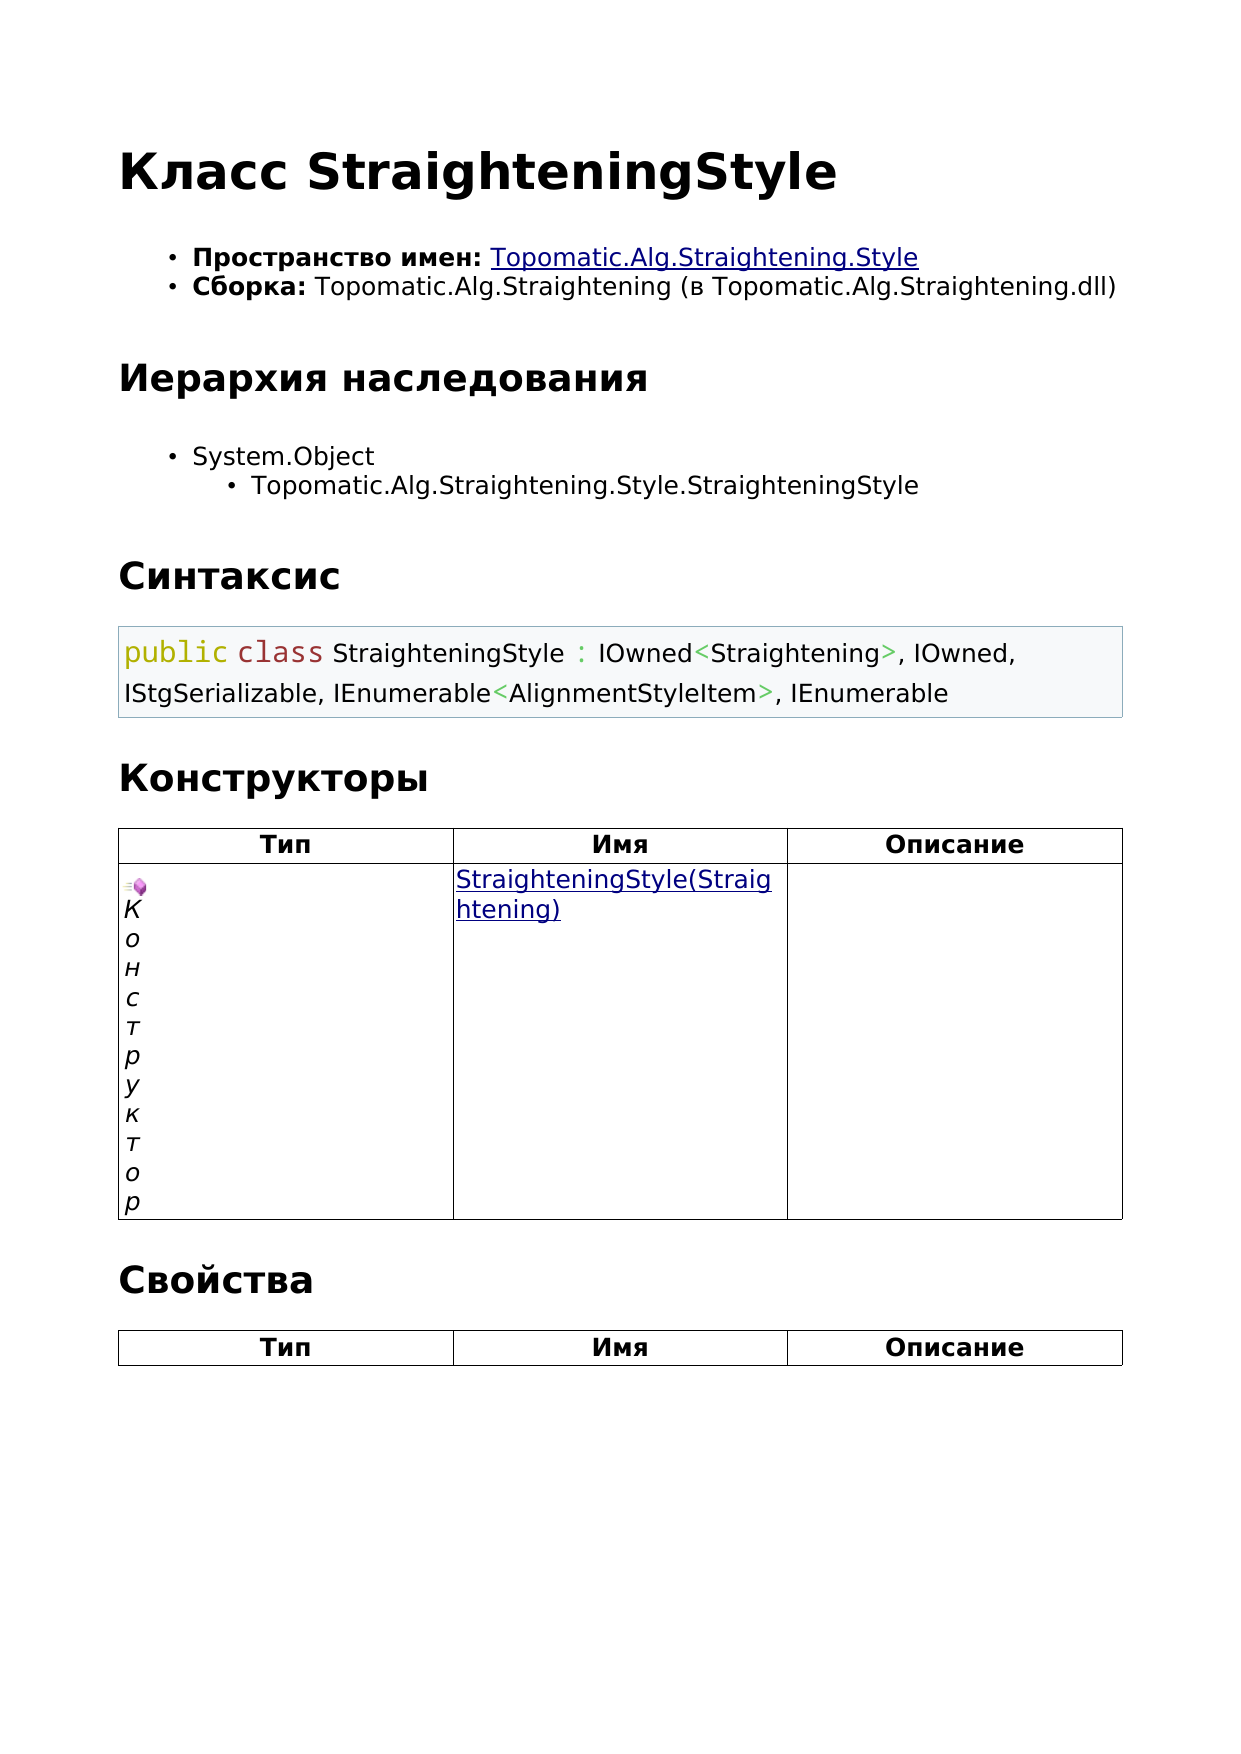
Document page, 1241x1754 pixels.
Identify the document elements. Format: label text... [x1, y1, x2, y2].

table_header Описание [788, 829, 1122, 863]
table_header Тип [119, 1331, 453, 1365]
list Пространство имен: Topomatic.Alg.Straightening.Style [177, 243, 1122, 272]
list Topomatic.Alg.Straightening.Style.StraighteningStyle [236, 471, 1122, 500]
list System.Object [177, 442, 1122, 471]
table_cell [119, 864, 453, 1219]
subtitle Синтаксис [118, 554, 1122, 598]
subtitle Иерархия наследования [118, 356, 1122, 400]
subtitle Конструкторы [118, 757, 1122, 800]
subtitle Класс StraighteningStyle [118, 143, 1122, 201]
table_header Имя [454, 1331, 787, 1365]
table_header Тип [119, 829, 453, 863]
table_cell [788, 864, 1122, 1219]
table_header Описание [788, 1331, 1122, 1365]
list Сборка: Topomatic.Alg.Straightening (в Topomatic.Alg.Straightening.dll) [177, 272, 1122, 302]
table_cell StraighteningStyle(Straightening) [454, 864, 787, 1219]
subtitle Свойства [118, 1259, 1122, 1303]
table_header Имя [454, 829, 787, 863]
picture [121, 878, 147, 896]
table_header public class StraighteningStyle : IOwned<Straightening>, IOwned, IStgSerializable, IEnumerable<AlignmentStyleItem>, IEnumerable [119, 627, 1122, 717]
